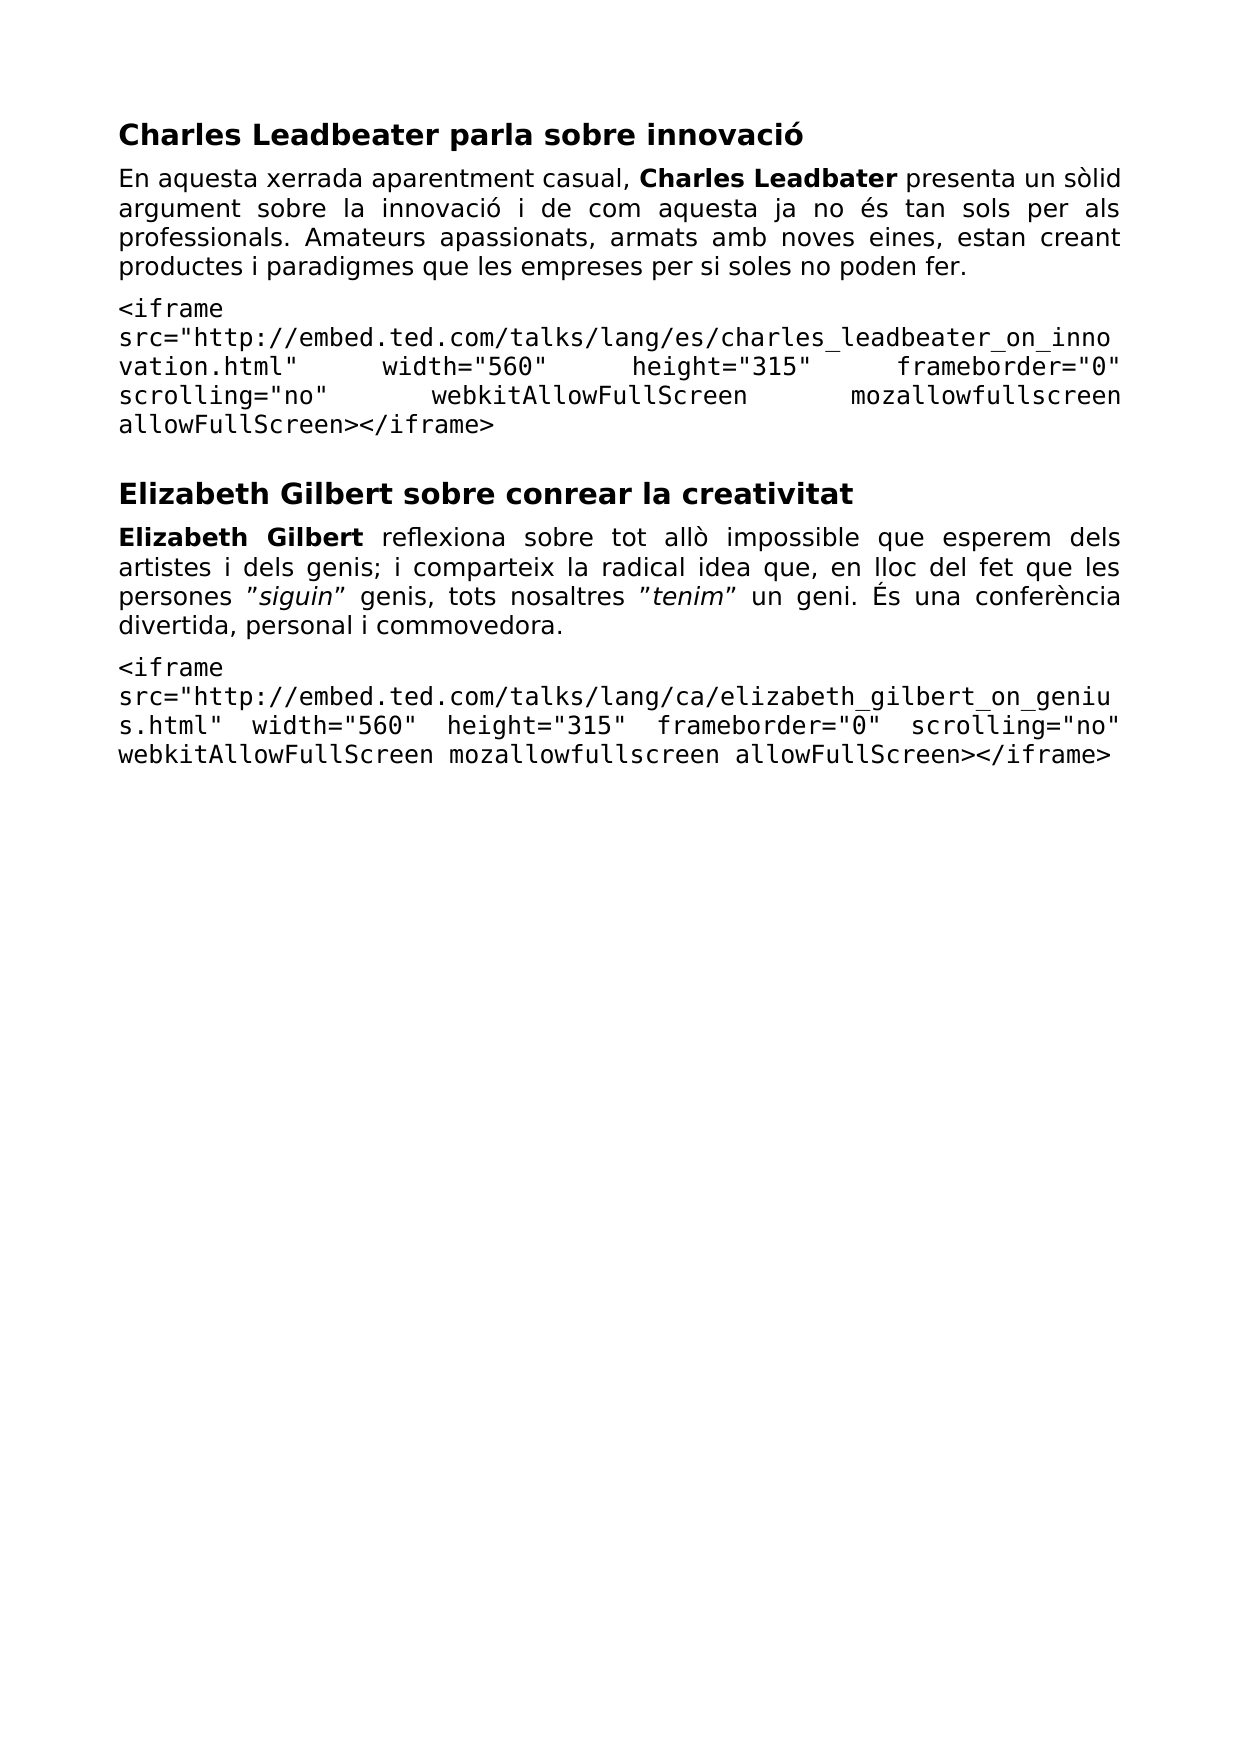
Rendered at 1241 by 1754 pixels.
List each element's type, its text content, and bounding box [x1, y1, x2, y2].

subtitle Charles Leadbeater parla sobre innovació [118, 118, 1122, 152]
text <iframe src="http://embed.ted.com/talks/lang/es/charles_leadbeater_on_innovation.html" width="560" height="315" frameborder="0" scrolling="no" webkitAllowFullScreen mozallowfullscreen allowFullScreen></iframe> [118, 294, 1122, 439]
text Elizabeth Gilbert reflexiona sobre tot allò impossible que esperem dels artistes i dels genis; i comparteix la radical idea que, en lloc del fet que les persones ”siguin” genis, tots nosaltres ”tenim” un geni. És una conferència divertida, personal i commovedora. [118, 523, 1122, 640]
text <iframe src="http://embed.ted.com/talks/lang/ca/elizabeth_gilbert_on_genius.html" width="560" height="315" frameborder="0" scrolling="no" webkitAllowFullScreen mozallowfullscreen allowFullScreen></iframe> [118, 653, 1122, 769]
text En aquesta xerrada aparentment casual, Charles Leadbater presenta un sòlid argument sobre la innovació i de com aquesta ja no és tan sols per als professionals. Amateurs apassionats, armats amb noves eines, estan creant productes i paradigmes que les empreses per si soles no poden fer. [118, 164, 1122, 281]
subtitle Elizabeth Gilbert sobre conrear la creativitat [118, 477, 1122, 511]
